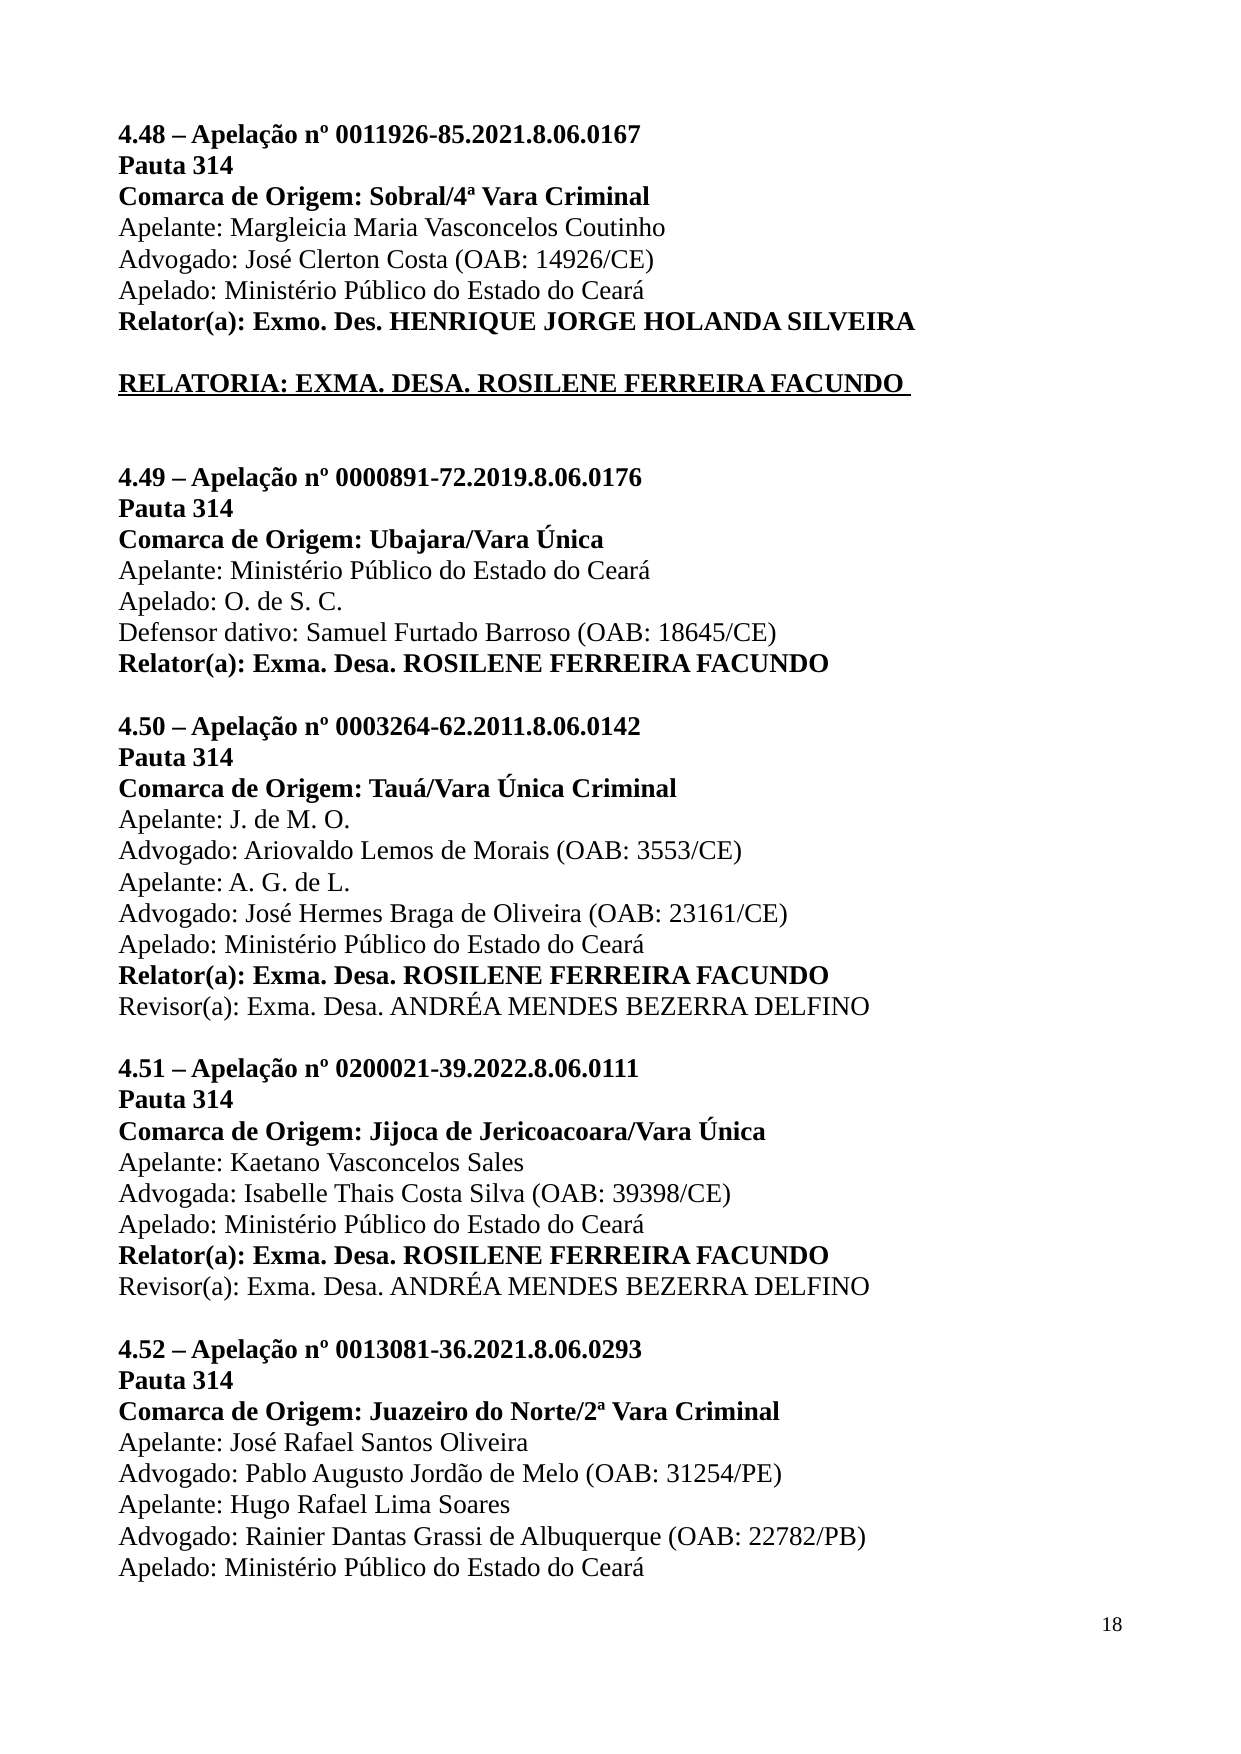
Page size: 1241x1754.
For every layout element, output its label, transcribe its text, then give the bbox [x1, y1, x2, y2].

text Comarca de Origem: Sobral/4ª Vara Criminal [118, 180, 1122, 212]
text Relator(a): Exmo. Des. HENRIQUE JORGE HOLANDA SILVEIRA [118, 305, 1122, 336]
text Apelante: José Rafael Santos Oliveira [118, 1426, 1122, 1457]
text Relator(a): Exma. Desa. ROSILENE FERREIRA FACUNDO [118, 1239, 1122, 1271]
text Pauta 314 [118, 741, 1122, 772]
text Apelado: Ministério Público do Estado do Ceará [118, 1551, 1122, 1582]
text Comarca de Origem: Juazeiro do Norte/2ª Vara Criminal [118, 1395, 1122, 1426]
text Apelado: Ministério Público do Estado do Ceará [118, 1208, 1122, 1239]
text Pauta 314 [118, 492, 1122, 523]
text Apelante: Hugo Rafael Lima Soares [118, 1488, 1122, 1520]
text Apelante: Ministério Público do Estado do Ceará [118, 554, 1122, 585]
text Pauta 314 [118, 1084, 1122, 1115]
text Apelante: J. de M. O. [118, 803, 1122, 834]
text Apelante: A. G. de L. [118, 866, 1122, 897]
text Advogado: José Clerton Costa (OAB: 14926/CE) [118, 243, 1122, 274]
text Comarca de Origem: Tauá/Vara Única Criminal [118, 772, 1122, 803]
text Advogado: Rainier Dantas Grassi de Albuquerque (OAB: 22782/PB) [118, 1520, 1122, 1551]
text Apelado: Ministério Público do Estado do Ceará [118, 928, 1122, 959]
text Pauta 314 [118, 1364, 1122, 1395]
text 4.52 – Apelação nº 0013081-36.2021.8.06.0293 [118, 1333, 1122, 1364]
text RELATORIA: EXMA. DESA. ROSILENE FERREIRA FACUNDO [118, 367, 1122, 398]
text Revisor(a): Exma. Desa. ANDRÉA MENDES BEZERRA DELFINO [118, 1271, 1122, 1302]
text Apelante: Kaetano Vasconcelos Sales [118, 1146, 1122, 1177]
text Advogada: Isabelle Thais Costa Silva (OAB: 39398/CE) [118, 1177, 1122, 1208]
text Revisor(a): Exma. Desa. ANDRÉA MENDES BEZERRA DELFINO [118, 990, 1122, 1021]
text Apelado: Ministério Público do Estado do Ceará [118, 274, 1122, 305]
text Apelante: Margleicia Maria Vasconcelos Coutinho [118, 212, 1122, 243]
text 4.48 – Apelação nº 0011926-85.2021.8.06.0167 [118, 118, 1122, 149]
text Pauta 314 [118, 149, 1122, 180]
text Apelado: O. de S. C. [118, 585, 1122, 616]
text Advogado: Ariovaldo Lemos de Morais (OAB: 3553/CE) [118, 834, 1122, 866]
text Advogado: José Hermes Braga de Oliveira (OAB: 23161/CE) [118, 897, 1122, 928]
text 4.49 – Apelação nº 0000891-72.2019.8.06.0176 [118, 461, 1122, 492]
text Defensor dativo: Samuel Furtado Barroso (OAB: 18645/CE) [118, 616, 1122, 648]
text Comarca de Origem: Ubajara/Vara Única [118, 523, 1122, 554]
text 4.50 – Apelação nº 0003264-62.2011.8.06.0142 [118, 710, 1122, 741]
text 4.51 – Apelação nº 0200021-39.2022.8.06.0111 [118, 1052, 1122, 1084]
text Relator(a): Exma. Desa. ROSILENE FERREIRA FACUNDO [118, 959, 1122, 990]
text Comarca de Origem: Jijoca de Jericoacoara/Vara Única [118, 1115, 1122, 1146]
text Relator(a): Exma. Desa. ROSILENE FERREIRA FACUNDO [118, 648, 1122, 679]
text Advogado: Pablo Augusto Jordão de Melo (OAB: 31254/PE) [118, 1457, 1122, 1488]
